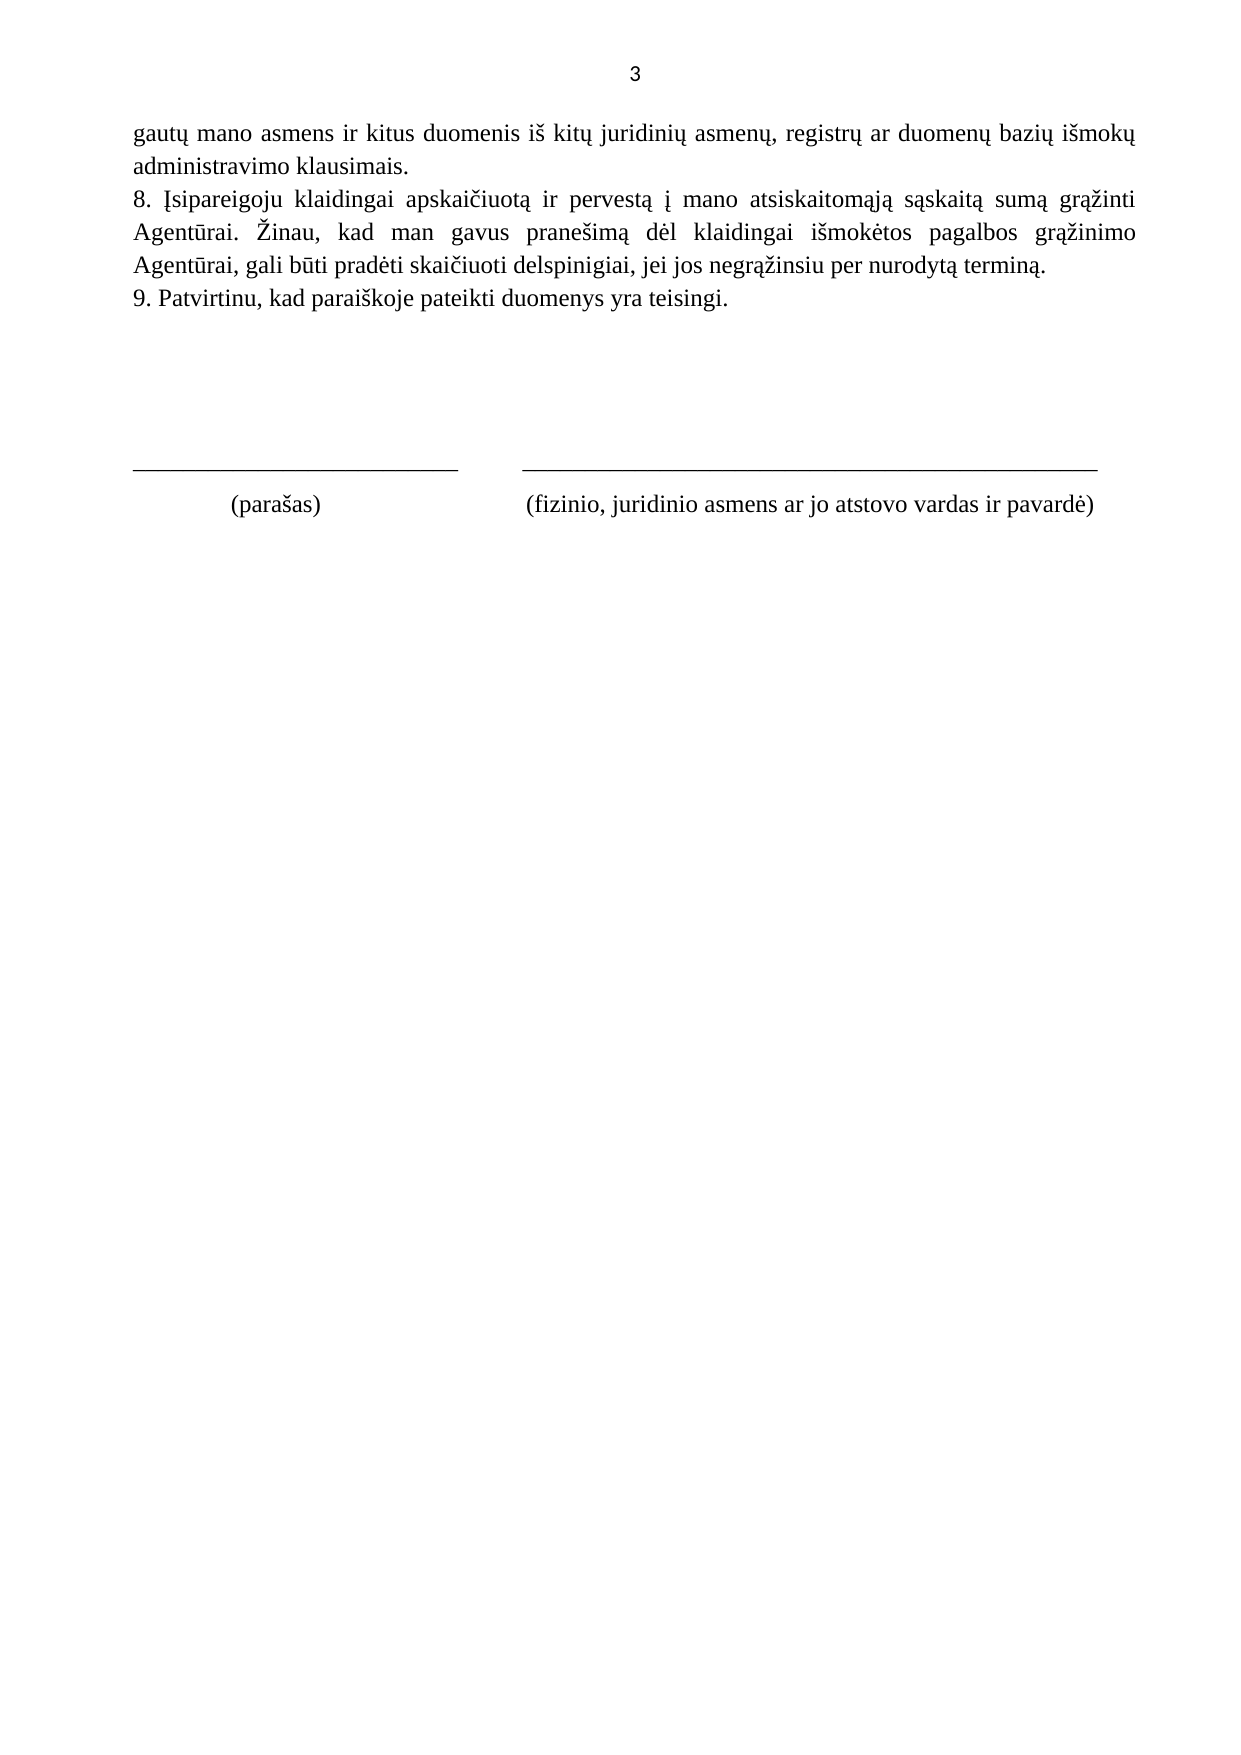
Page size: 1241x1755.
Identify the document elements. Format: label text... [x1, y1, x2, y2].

text gautų mano asmens ir kitus duomenis iš kitų juridinių asmenų, registrų ar duomenų bazių išmokų administravimo klausimais. [133, 118, 1137, 180]
text (parašas) (fizinio, juridinio asmens ar jo atstovo vardas ir pavardė) [133, 489, 1137, 517]
text 8. Įsipareigoju klaidingai apskaičiuotą ir pervestą į mano atsiskaitomąją sąskaitą sumą grąžinti Agentūrai. Žinau, kad man gavus pranešimą dėl klaidingai išmokėtos pagalbos grąžinimo Agentūrai, gali būti pradėti skaičiuoti delspinigiai, jei jos negrąžinsiu per nurodytą terminą. [133, 184, 1137, 279]
text __________________________ ______________________________________________ [133, 446, 1137, 474]
text 9. Patvirtinu, kad paraiškoje pateikti duomenys yra teisingi. [133, 283, 1137, 312]
